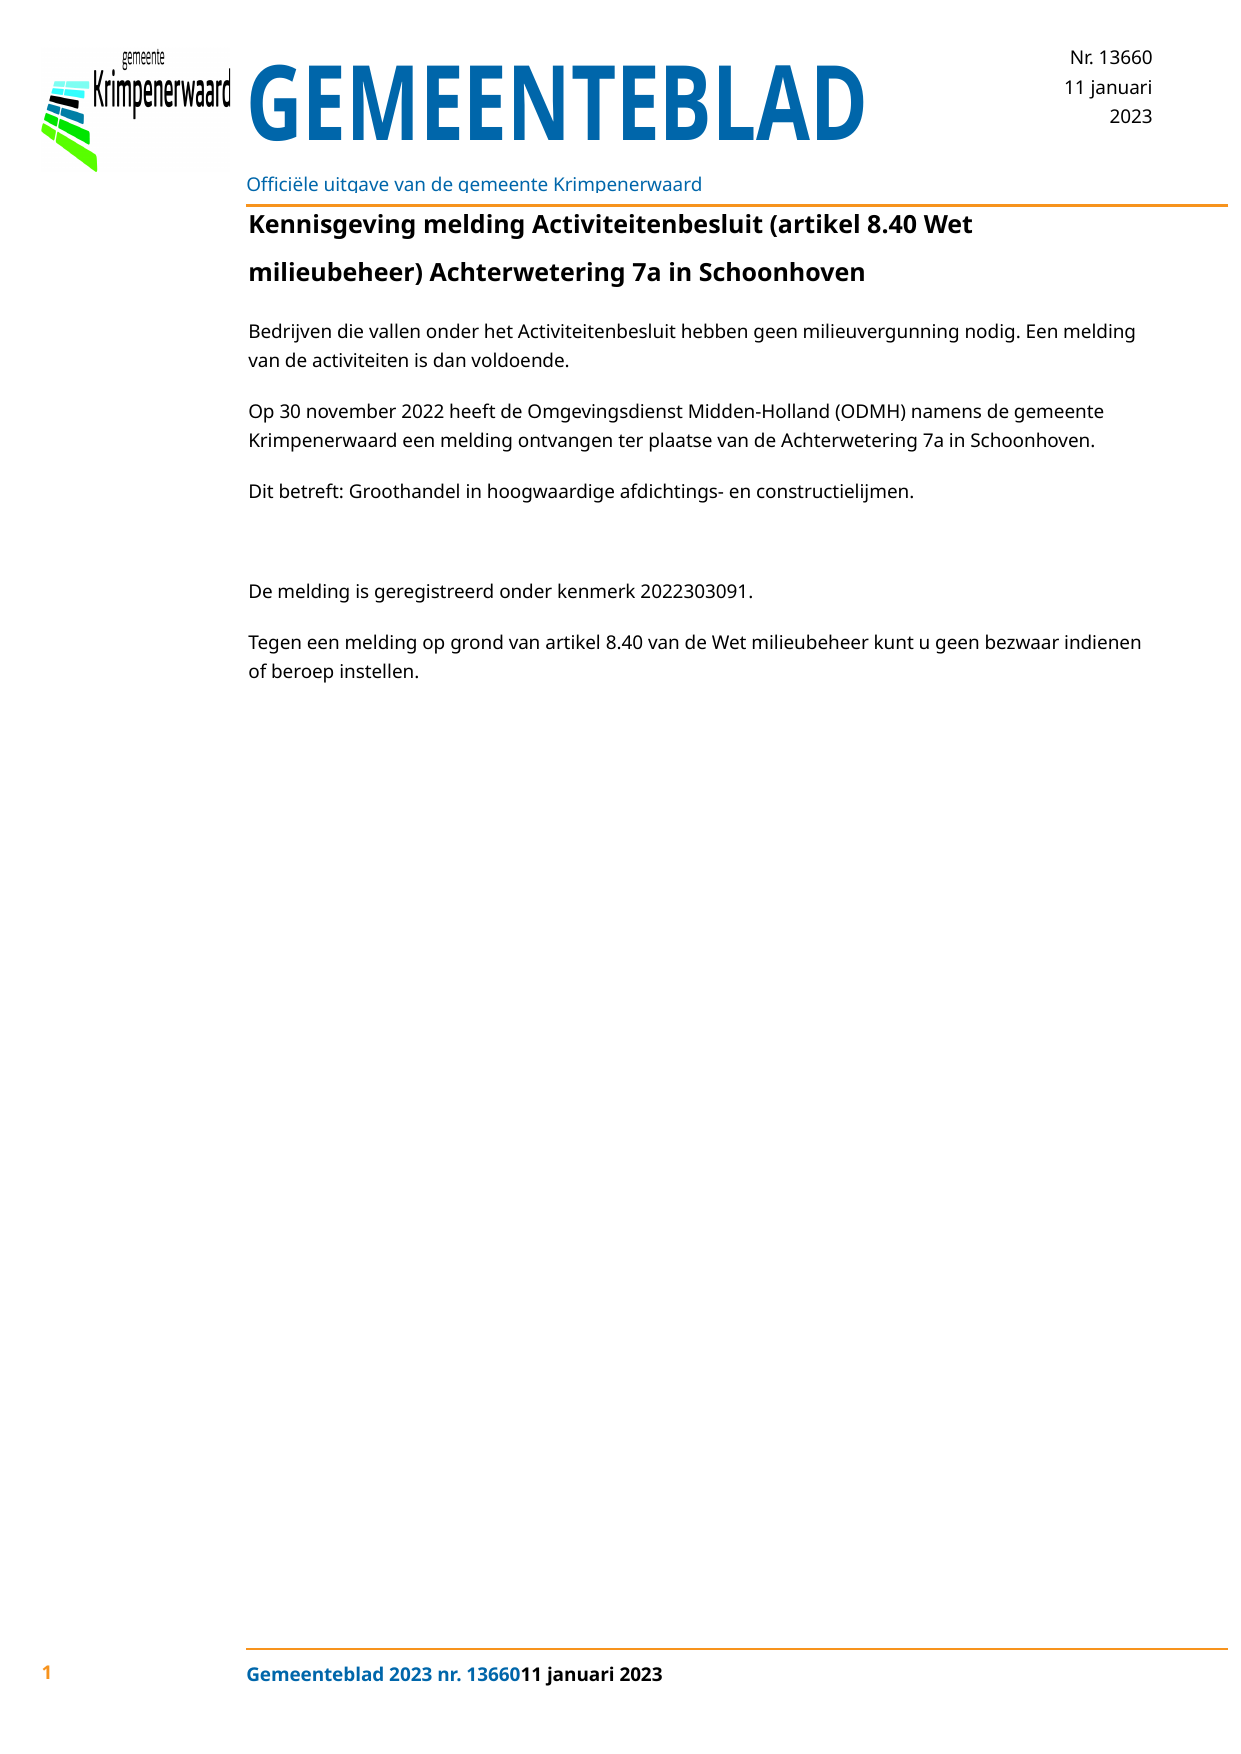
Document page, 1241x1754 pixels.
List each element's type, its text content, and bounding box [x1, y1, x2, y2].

text De melding is geregistreerd onder kenmerk 2022303091. [248, 579, 1152, 604]
text Bedrijven die vallen onder het Activiteitenbesluit hebben geen milieuvergunning nodig. Een melding van de activiteiten is dan voldoende. [248, 318, 1152, 373]
text Op 30 november 2022 heeft de Omgevingsdienst Midden-Holland (ODMH) namens de gemeente Krimpenerwaard een melding ontvangen ter plaatse van de Achterwetering 7a in Schoonhoven. [248, 398, 1152, 453]
text Dit betreft: Groothandel in hoogwaardige afdichtings- en constructielijmen. [248, 478, 1152, 504]
text Tegen een melding op grond van artikel 8.40 van de Wet milieubeheer kunt u geen bezwaar indienen of beroep instellen. [248, 629, 1152, 684]
text Kennisgeving melding Activiteitenbesluit (artikel 8.40 Wet milieubeheer) Achterwetering 7a in Schoonhoven [248, 207, 1152, 288]
picture [41, 47, 231, 172]
